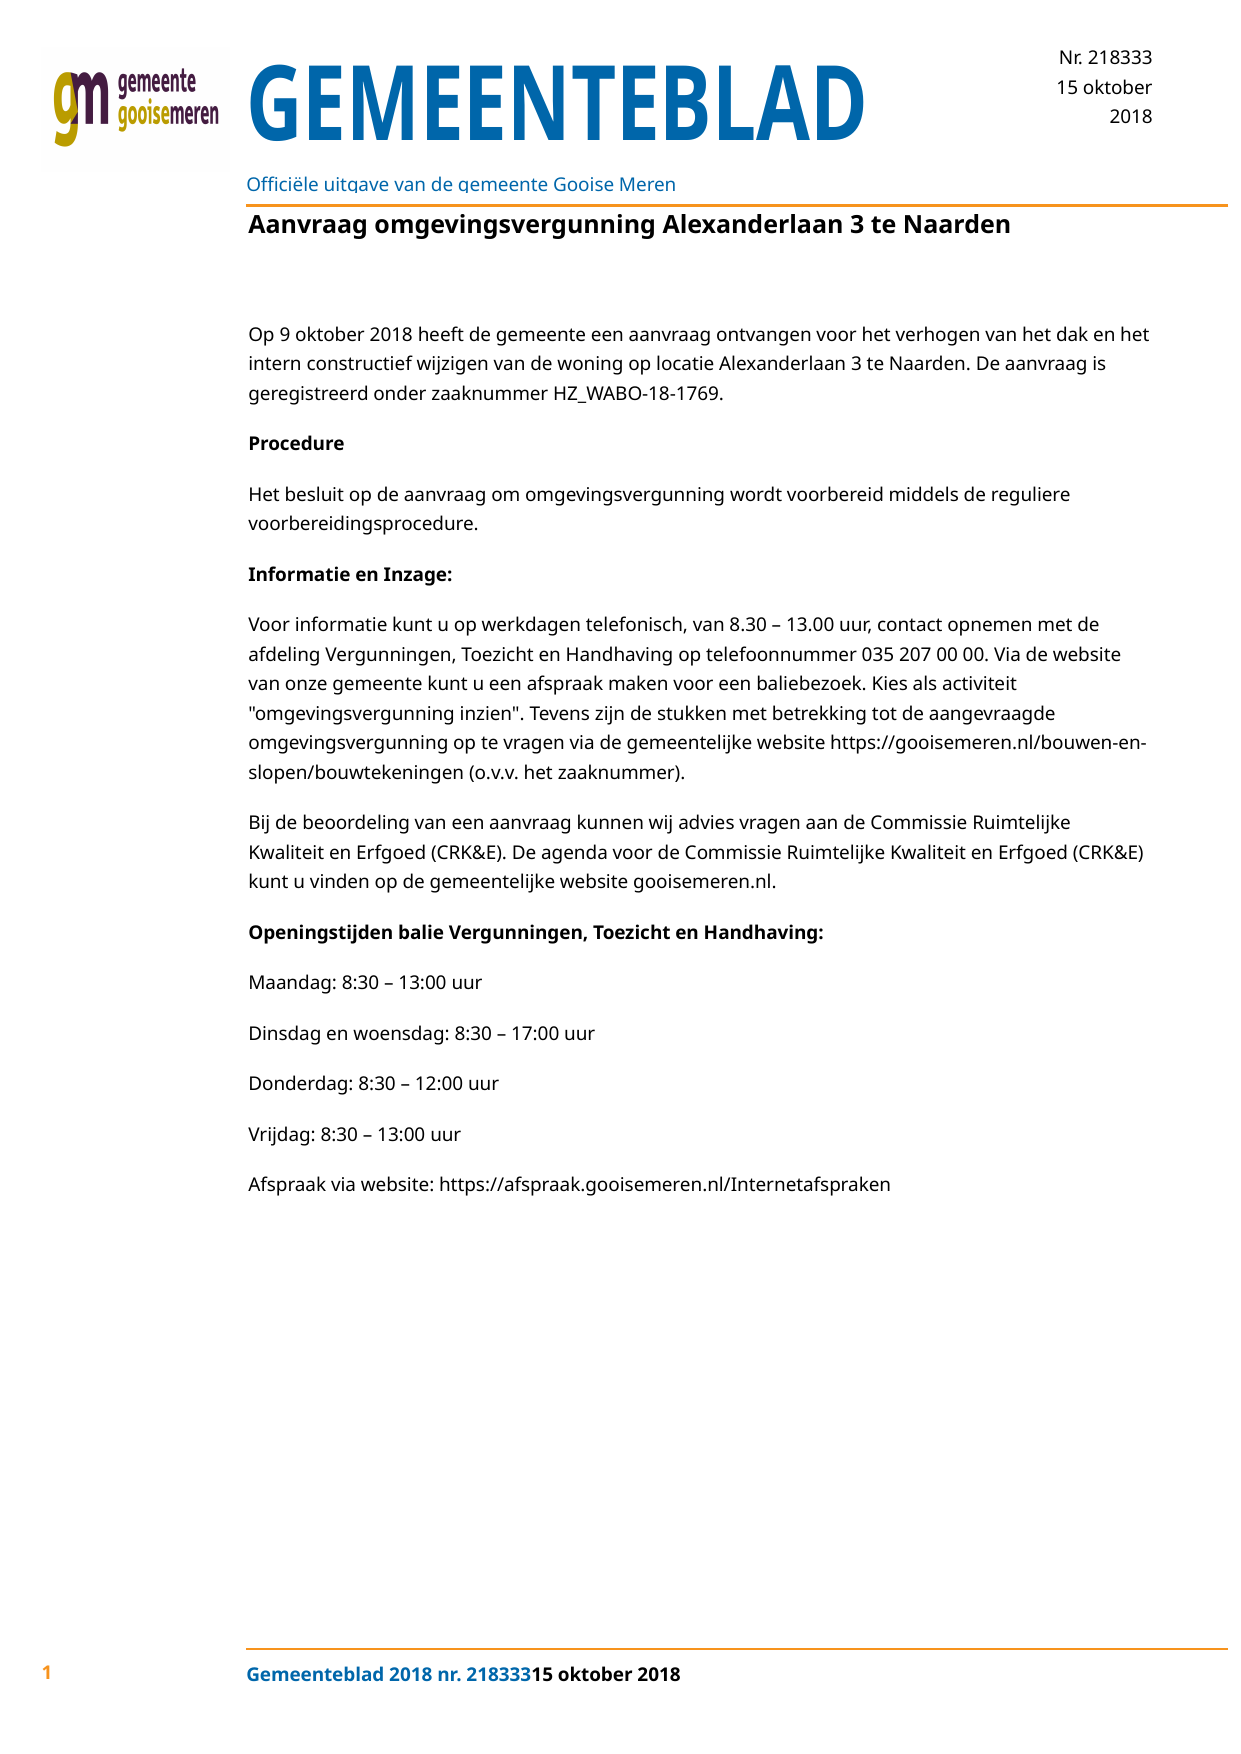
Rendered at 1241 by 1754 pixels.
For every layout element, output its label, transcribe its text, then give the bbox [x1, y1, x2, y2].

text Openingstijden balie Vergunningen, Toezicht en Handhaving: [248, 919, 1152, 945]
text Bij de beoordeling van een aanvraag kunnen wij advies vragen aan de Commissie Ruimtelijke Kwaliteit en Erfgoed (CRK&E). De agenda voor de Commissie Ruimtelijke Kwaliteit en Erfgoed (CRK&E) kunt u vinden op de gemeentelijke website gooisemeren.nl. [248, 809, 1152, 894]
text Procedure [248, 430, 1152, 456]
text Afspraak via website: https://afspraak.gooisemeren.nl/Internetafspraken [248, 1171, 1152, 1197]
text Vrijdag: 8:30 – 13:00 uur [248, 1121, 1152, 1146]
picture [41, 47, 231, 172]
text Maandag: 8:30 – 13:00 uur [248, 969, 1152, 995]
text Donderdag: 8:30 – 12:00 uur [248, 1070, 1152, 1096]
text Informatie en Inzage: [248, 561, 1152, 586]
text Voor informatie kunt u op werkdagen telefonisch, van 8.30 – 13.00 uur, contact opnemen met de afdeling Vergunningen, Toezicht en Handhaving op telefoonnummer 035 207 00 00. Via de website van onze gemeente kunt u een afspraak maken voor een baliebezoek. Kies als activiteit "omgevingsvergunning inzien". Tevens zijn de stukken met betrekking tot de aangevraagde omgevingsvergunning op te vragen via de gemeentelijke website https://gooisemeren.nl/bouwen-en-slopen/bouwtekeningen (o.v.v. het zaaknummer). [248, 611, 1152, 785]
text Aanvraag omgevingsvergunning Alexanderlaan 3 te Naarden [248, 207, 1152, 241]
text Op 9 oktober 2018 heeft de gemeente een aanvraag ontvangen voor het verhogen van het dak en het intern constructief wijzigen van de woning op locatie Alexanderlaan 3 te Naarden. De aanvraag is geregistreerd onder zaaknummer HZ_WABO-18-1769. [248, 321, 1152, 406]
text Dinsdag en woensdag: 8:30 – 17:00 uur [248, 1020, 1152, 1046]
text Het besluit op de aanvraag om omgevingsvergunning wordt voorbereid middels de reguliere voorbereidingsprocedure. [248, 481, 1152, 536]
